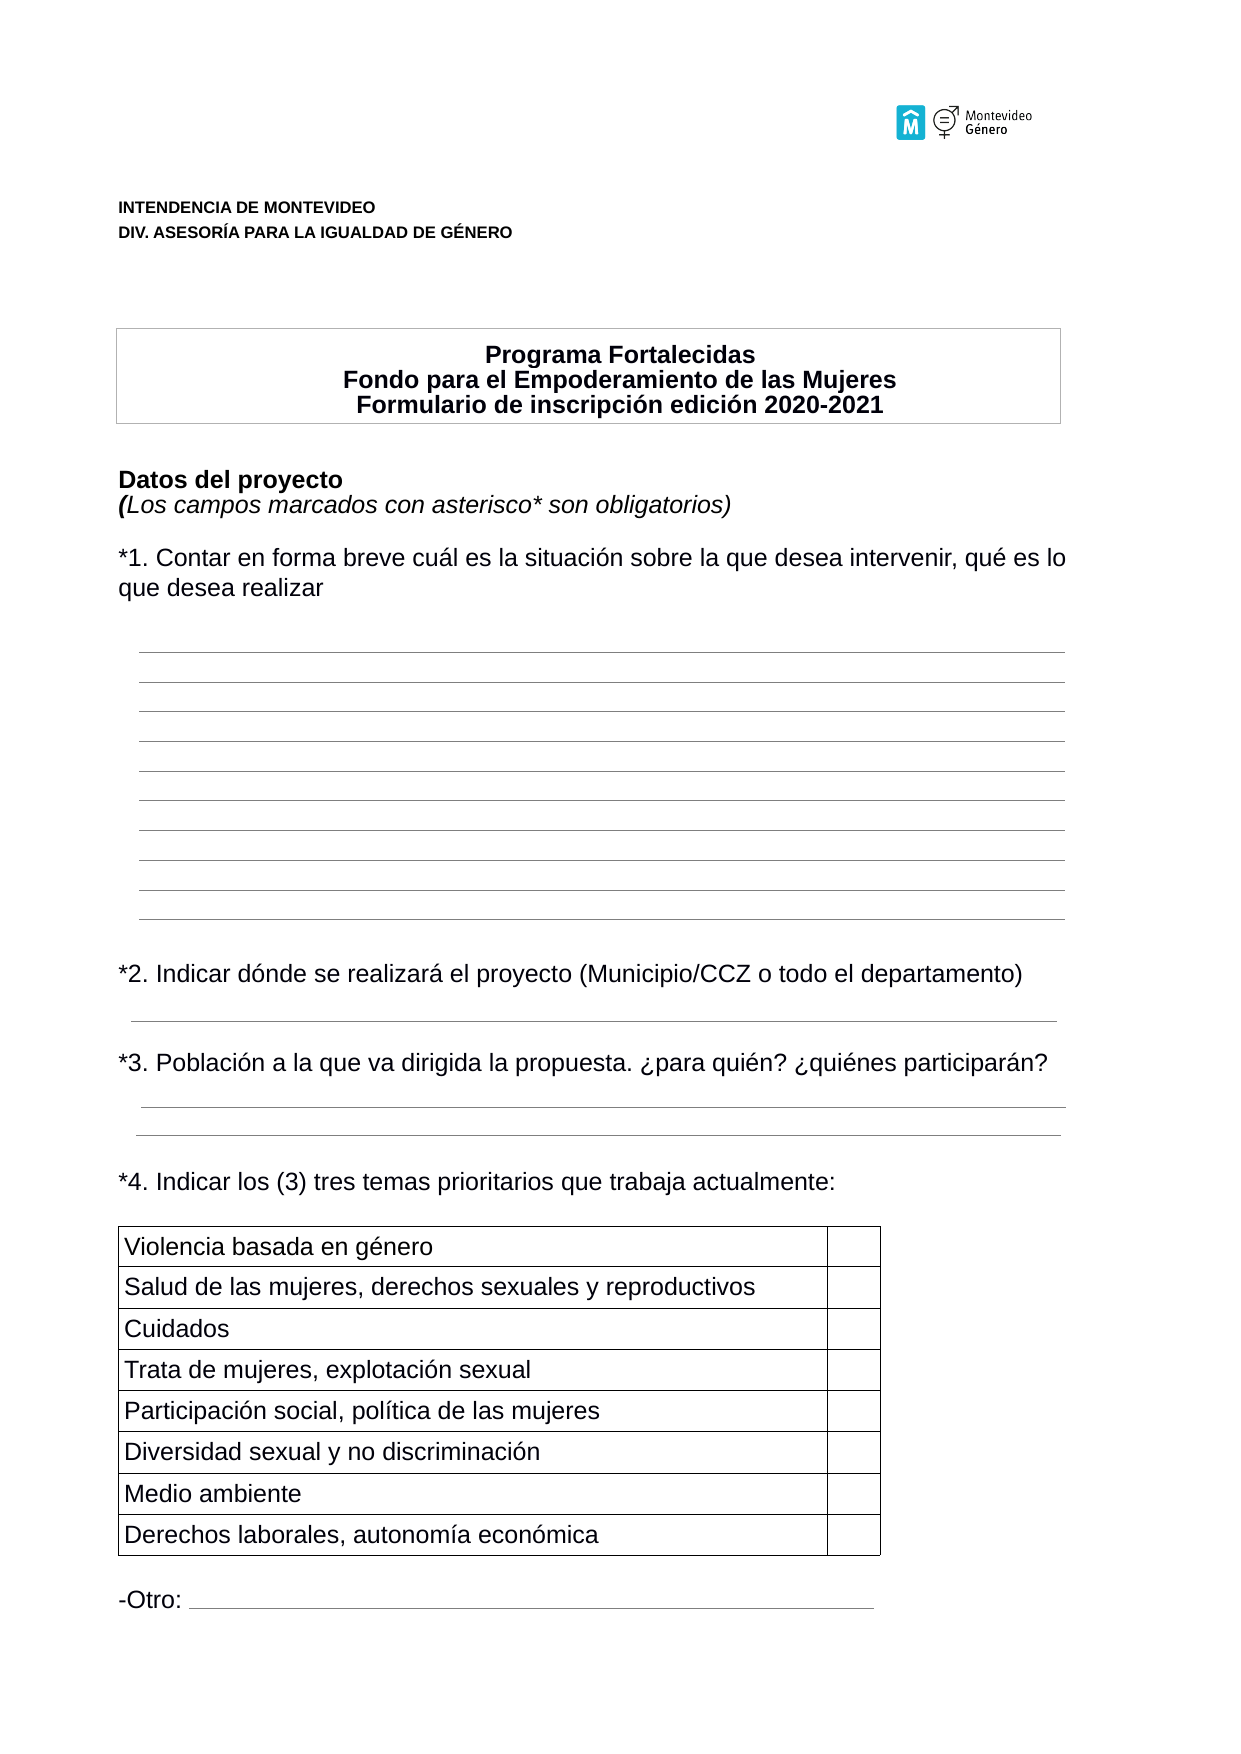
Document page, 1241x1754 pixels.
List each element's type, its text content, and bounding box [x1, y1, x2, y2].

text Formulario de inscripción edición 2020-2021 [118, 393, 1060, 418]
table_cell [828, 1432, 880, 1472]
text *1. Contar en forma breve cuál es la situación sobre la que desea intervenir, qué es lo [118, 543, 1122, 573]
text que desea realizar [118, 573, 1122, 602]
text Programa Fortalecidas [118, 343, 1060, 368]
picture [842, 37, 1086, 209]
text -Otro: [118, 1585, 1122, 1614]
text [1061, 343, 1122, 368]
text DIV. ASESORÍA PARA LA IGUALDAD DE GÉNERO [118, 218, 1122, 243]
table_cell [828, 1267, 880, 1307]
table_cell Participación social, política de las mujeres [119, 1391, 827, 1431]
table_cell Trata de mujeres, explotación sexual [119, 1350, 827, 1390]
table_cell Cuidados [119, 1309, 827, 1349]
text Fondo para el Empoderamiento de las Mujeres [118, 368, 1060, 393]
table_cell Medio ambiente [119, 1474, 827, 1514]
text *3. Población a la que va dirigida la propuesta. ¿para quién? ¿quiénes participarán? [118, 1048, 1122, 1077]
table_cell Diversidad sexual y no discriminación [119, 1432, 827, 1472]
text [1061, 368, 1122, 393]
table_header [828, 1227, 880, 1266]
table_cell [828, 1474, 880, 1514]
table_cell [828, 1515, 880, 1555]
text (Los campos marcados con asterisco* son obligatorios) [118, 493, 1122, 518]
table_cell Derechos laborales, autonomía económica [119, 1515, 827, 1555]
table_cell [828, 1350, 880, 1390]
table_cell [828, 1309, 880, 1349]
text [1061, 393, 1122, 418]
table_cell [828, 1391, 880, 1431]
text *4. Indicar los (3) tres temas prioritarios que trabaja actualmente: [118, 1167, 1122, 1196]
text INTENDENCIA DE MONTEVIDEO [118, 193, 1122, 218]
table_header Violencia basada en género [119, 1227, 827, 1266]
text *2. Indicar dónde se realizará el proyecto (Municipio/CCZ o todo el departamento) [118, 959, 1122, 988]
table_cell Salud de las mujeres, derechos sexuales y reproductivos [119, 1267, 827, 1307]
text Datos del proyecto [118, 468, 1122, 493]
